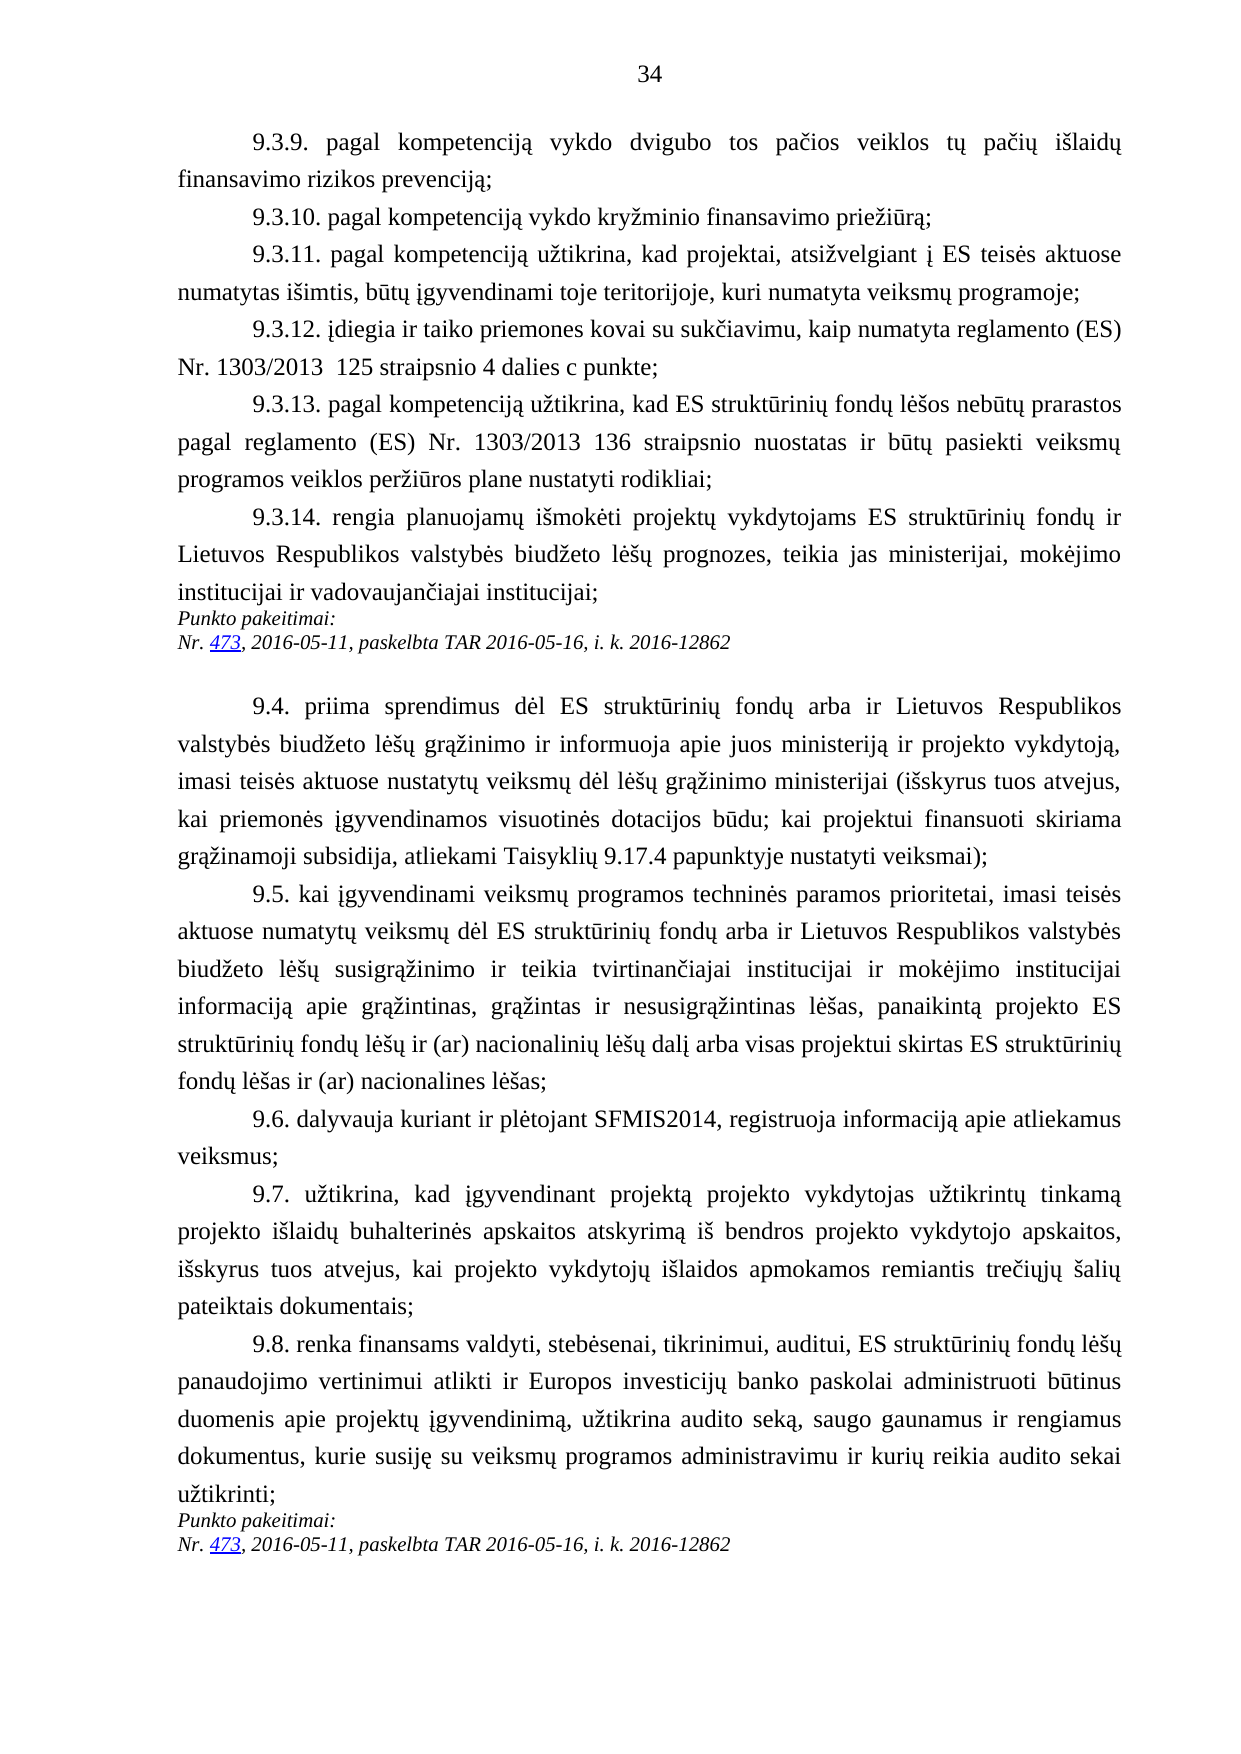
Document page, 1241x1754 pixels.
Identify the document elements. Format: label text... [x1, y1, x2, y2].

text 9.5. kai įgyvendinami veiksmų programos techninės paramos prioritetai, imasi teisės aktuose numatytų veiksmų dėl ES struktūrinių fondų arba ir Lietuvos Respublikos valstybės biudžeto lėšų susigrąžinimo ir teikia tvirtinančiajai institucijai ir mokėjimo institucijai informaciją apie grąžintinas, grąžintas ir nesusigrąžintinas lėšas, panaikintą projekto ES struktūrinių fondų lėšų ir (ar) nacionalinių lėšų dalį arba visas projektui skirtas ES struktūrinių fondų lėšas ir (ar) nacionalines lėšas; [177, 870, 1122, 1095]
text 9.6. dalyvauja kuriant ir plėtojant SFMIS2014, registruoja informaciją apie atliekamus veiksmus; [177, 1095, 1122, 1170]
text 9.4. priima sprendimus dėl ES struktūrinių fondų arba ir Lietuvos Respublikos valstybės biudžeto lėšų grąžinimo ir informuoja apie juos ministeriją ir projekto vykdytoją, imasi teisės aktuose nustatytų veiksmų dėl lėšų grąžinimo ministerijai (išskyrus tuos atvejus, kai priemonės įgyvendinamos visuotinės dotacijos būdu; kai projektui finansuoti skiriama grąžinamoji subsidija, atliekami Taisyklių 9.17.4 papunktyje nustatyti veiksmai); [177, 682, 1122, 870]
text 9.3.11. pagal kompetenciją užtikrina, kad projektai, atsižvelgiant į ES teisės aktuose numatytas išimtis, būtų įgyvendinami toje teritorijoje, kuri numatyta veiksmų programoje; [177, 231, 1122, 306]
text 9.3.12. įdiegia ir taiko priemones kovai su sukčiavimu, kaip numatyta reglamento (ES) Nr. 1303/2013 125 straipsnio 4 dalies c punkte; [177, 306, 1122, 381]
text Punkto pakeitimai: [177, 606, 1122, 630]
text 9.3.13. pagal kompetenciją užtikrina, kad ES struktūrinių fondų lėšos nebūtų prarastos pagal reglamento (ES) Nr. 1303/2013 136 straipsnio nuostatas ir būtų pasiekti veiksmų programos veiklos peržiūros plane nustatyti rodikliai; [177, 381, 1122, 493]
text Nr. 473, 2016-05-11, paskelbta TAR 2016-05-16, i. k. 2016-12862 [177, 1532, 1122, 1556]
text 9.3.14. rengia planuojamų išmokėti projektų vykdytojams ES struktūrinių fondų ir Lietuvos Respublikos valstybės biudžeto lėšų prognozes, teikia jas ministerijai, mokėjimo institucijai ir vadovaujančiajai institucijai; [177, 493, 1122, 606]
text 9.3.10. pagal kompetenciją vykdo kryžminio finansavimo priežiūrą; [177, 193, 1122, 231]
text Nr. 473, 2016-05-11, paskelbta TAR 2016-05-16, i. k. 2016-12862 [177, 630, 1122, 654]
text 9.8. renka finansams valdyti, stebėsenai, tikrinimui, auditui, ES struktūrinių fondų lėšų panaudojimo vertinimui atlikti ir Europos investicijų banko paskolai administruoti būtinus duomenis apie projektų įgyvendinimą, užtikrina audito seką, saugo gaunamus ir rengiamus dokumentus, kurie susiję su veiksmų programos administravimu ir kurių reikia audito sekai užtikrinti; [177, 1320, 1122, 1507]
text 9.7. užtikrina, kad įgyvendinant projektą projekto vykdytojas užtikrintų tinkamą projekto išlaidų buhalterinės apskaitos atskyrimą iš bendros projekto vykdytojo apskaitos, išskyrus tuos atvejus, kai projekto vykdytojų išlaidos apmokamos remiantis trečiųjų šalių pateiktais dokumentais; [177, 1170, 1122, 1320]
text 9.3.9. pagal kompetenciją vykdo dvigubo tos pačios veiklos tų pačių išlaidų finansavimo rizikos prevenciją; [177, 118, 1122, 193]
text Punkto pakeitimai: [177, 1507, 1122, 1532]
